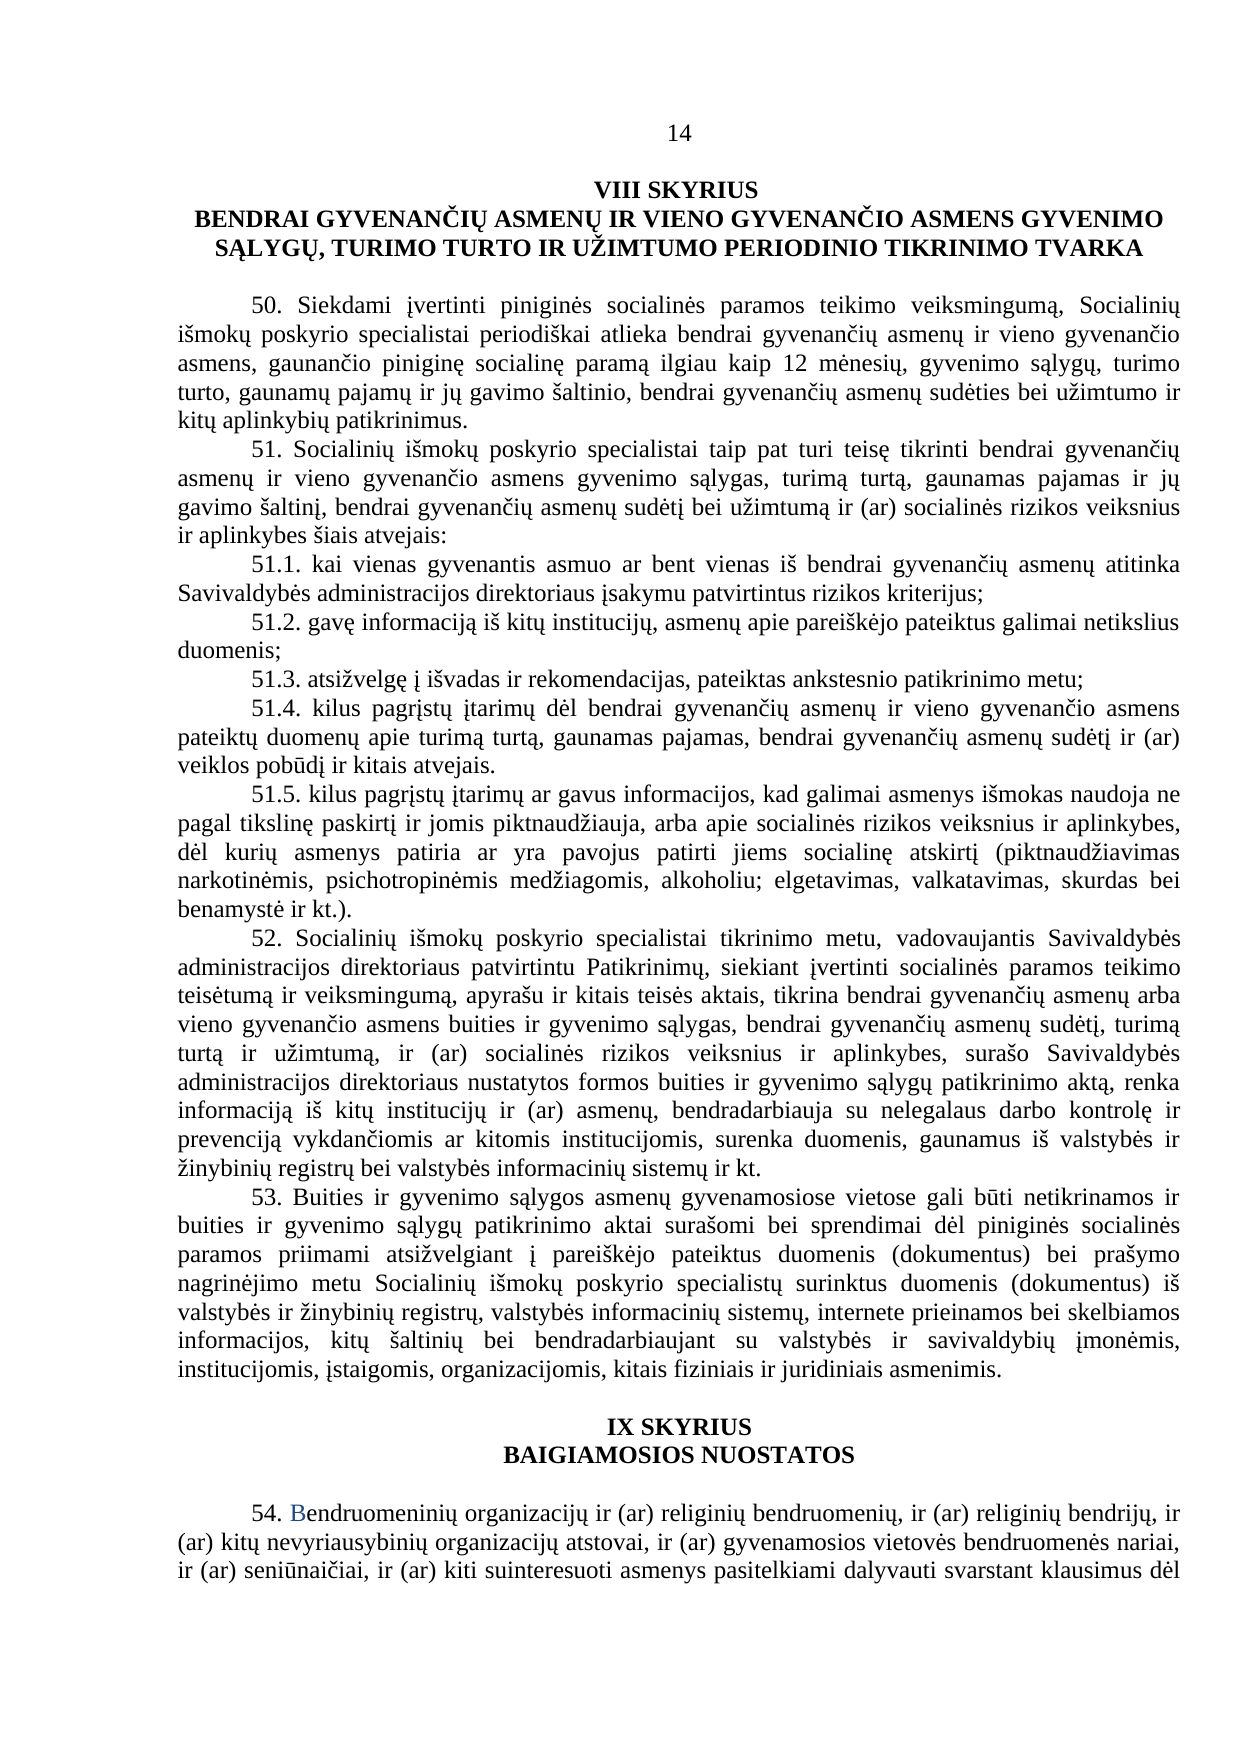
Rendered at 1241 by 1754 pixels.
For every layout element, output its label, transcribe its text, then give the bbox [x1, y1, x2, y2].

text IX SKYRIUS [177, 1412, 1181, 1441]
text 51.1. kai vienas gyvenantis asmuo ar bent vienas iš bendrai gyvenančių asmenų atitinka Savivaldybės administracijos direktoriaus įsakymu patvirtintus rizikos kriterijus; [177, 549, 1181, 607]
text 52. Socialinių išmokų poskyrio specialistai tikrinimo metu, vadovaujantis Savivaldybės administracijos direktoriaus patvirtintu Patikrinimų, siekiant įvertinti socialinės paramos teikimo teisėtumą ir veiksmingumą, apyrašu ir kitais teisės aktais, tikrina bendrai gyvenančių asmenų arba vieno gyvenančio asmens buities ir gyvenimo sąlygas, bendrai gyvenančių asmenų sudėtį, turimą turtą ir užimtumą, ir (ar) socialinės rizikos veiksnius ir aplinkybes, surašo Savivaldybės administracijos direktoriaus nustatytos formos buities ir gyvenimo sąlygų patikrinimo aktą, renka informaciją iš kitų institucijų ir (ar) asmenų, bendradarbiauja su nelegalaus darbo kontrolę ir prevenciją vykdančiomis ar kitomis institucijomis, surenka duomenis, gaunamus iš valstybės ir žinybinių registrų bei valstybės informacinių sistemų ir kt. [177, 923, 1181, 1182]
text BAIGIAMOSIOS NUOSTATOS [177, 1441, 1181, 1469]
text 51.4. kilus pagrįstų įtarimų dėl bendrai gyvenančių asmenų ir vieno gyvenančio asmens pateiktų duomenų apie turimą turtą, gaunamas pajamas, bendrai gyvenančių asmenų sudėtį ir (ar) veiklos pobūdį ir kitais atvejais. [177, 693, 1181, 779]
text 53. Buities ir gyvenimo sąlygos asmenų gyvenamosiose vietose gali būti netikrinamos ir buities ir gyvenimo sąlygų patikrinimo aktai surašomi bei sprendimai dėl piniginės socialinės paramos priimami atsižvelgiant į pareiškėjo pateiktus duomenis (dokumentus) bei prašymo nagrinėjimo metu Socialinių išmokų poskyrio specialistų surinktus duomenis (dokumentus) iš valstybės ir žinybinių registrų, valstybės informacinių sistemų, internete prieinamos bei skelbiamos informacijos, kitų šaltinių bei bendradarbiaujant su valstybės ir savivaldybių įmonėmis, institucijomis, įstaigomis, organizacijomis, kitais fiziniais ir juridiniais asmenimis. [177, 1182, 1181, 1383]
text 54. Bendruomeninių organizacijų ir (ar) religinių bendruomenių, ir (ar) religinių bendrijų, ir (ar) kitų nevyriausybinių organizacijų atstovai, ir (ar) gyvenamosios vietovės bendruomenės nariai, ir (ar) seniūnaičiai, ir (ar) kiti suinteresuoti asmenys pasitelkiami dalyvauti svarstant klausimus dėl [177, 1498, 1181, 1584]
text 51.2. gavę informaciją iš kitų institucijų, asmenų apie pareiškėjo pateiktus galimai netikslius duomenis; [177, 607, 1181, 664]
text VIII SKYRIUS [177, 176, 1181, 204]
text BENDRAI GYVENANČIŲ ASMENŲ IR VIENO GYVENANČIO ASMENS GYVENIMO SĄLYGŲ, TURIMO TURTO IR UŽIMTUMO PERIODINIO TIKRINIMO TVARKA [177, 204, 1181, 262]
text 51. Socialinių išmokų poskyrio specialistai taip pat turi teisę tikrinti bendrai gyvenančių asmenų ir vieno gyvenančio asmens gyvenimo sąlygas, turimą turtą, gaunamas pajamas ir jų gavimo šaltinį, bendrai gyvenančių asmenų sudėtį bei užimtumą ir (ar) socialinės rizikos veiksnius ir aplinkybes šiais atvejais: [177, 434, 1181, 549]
text 51.3. atsižvelgę į išvadas ir rekomendacijas, pateiktas ankstesnio patikrinimo metu; [177, 664, 1181, 693]
text 51.5. kilus pagrįstų įtarimų ar gavus informacijos, kad galimai asmenys išmokas naudoja ne pagal tikslinę paskirtį ir jomis piktnaudžiauja, arba apie socialinės rizikos veiksnius ir aplinkybes, dėl kurių asmenys patiria ar yra pavojus patirti jiems socialinę atskirtį (piktnaudžiavimas narkotinėmis, psichotropinėmis medžiagomis, alkoholiu; elgetavimas, valkatavimas, skurdas bei benamystė ir kt.). [177, 779, 1181, 923]
text 50. Siekdami įvertinti piniginės socialinės paramos teikimo veiksmingumą, Socialinių išmokų poskyrio specialistai periodiškai atlieka bendrai gyvenančių asmenų ir vieno gyvenančio asmens, gaunančio piniginę socialinę paramą ilgiau kaip 12 mėnesių, gyvenimo sąlygų, turimo turto, gaunamų pajamų ir jų gavimo šaltinio, bendrai gyvenančių asmenų sudėties bei užimtumo ir kitų aplinkybių patikrinimus. [177, 291, 1181, 434]
